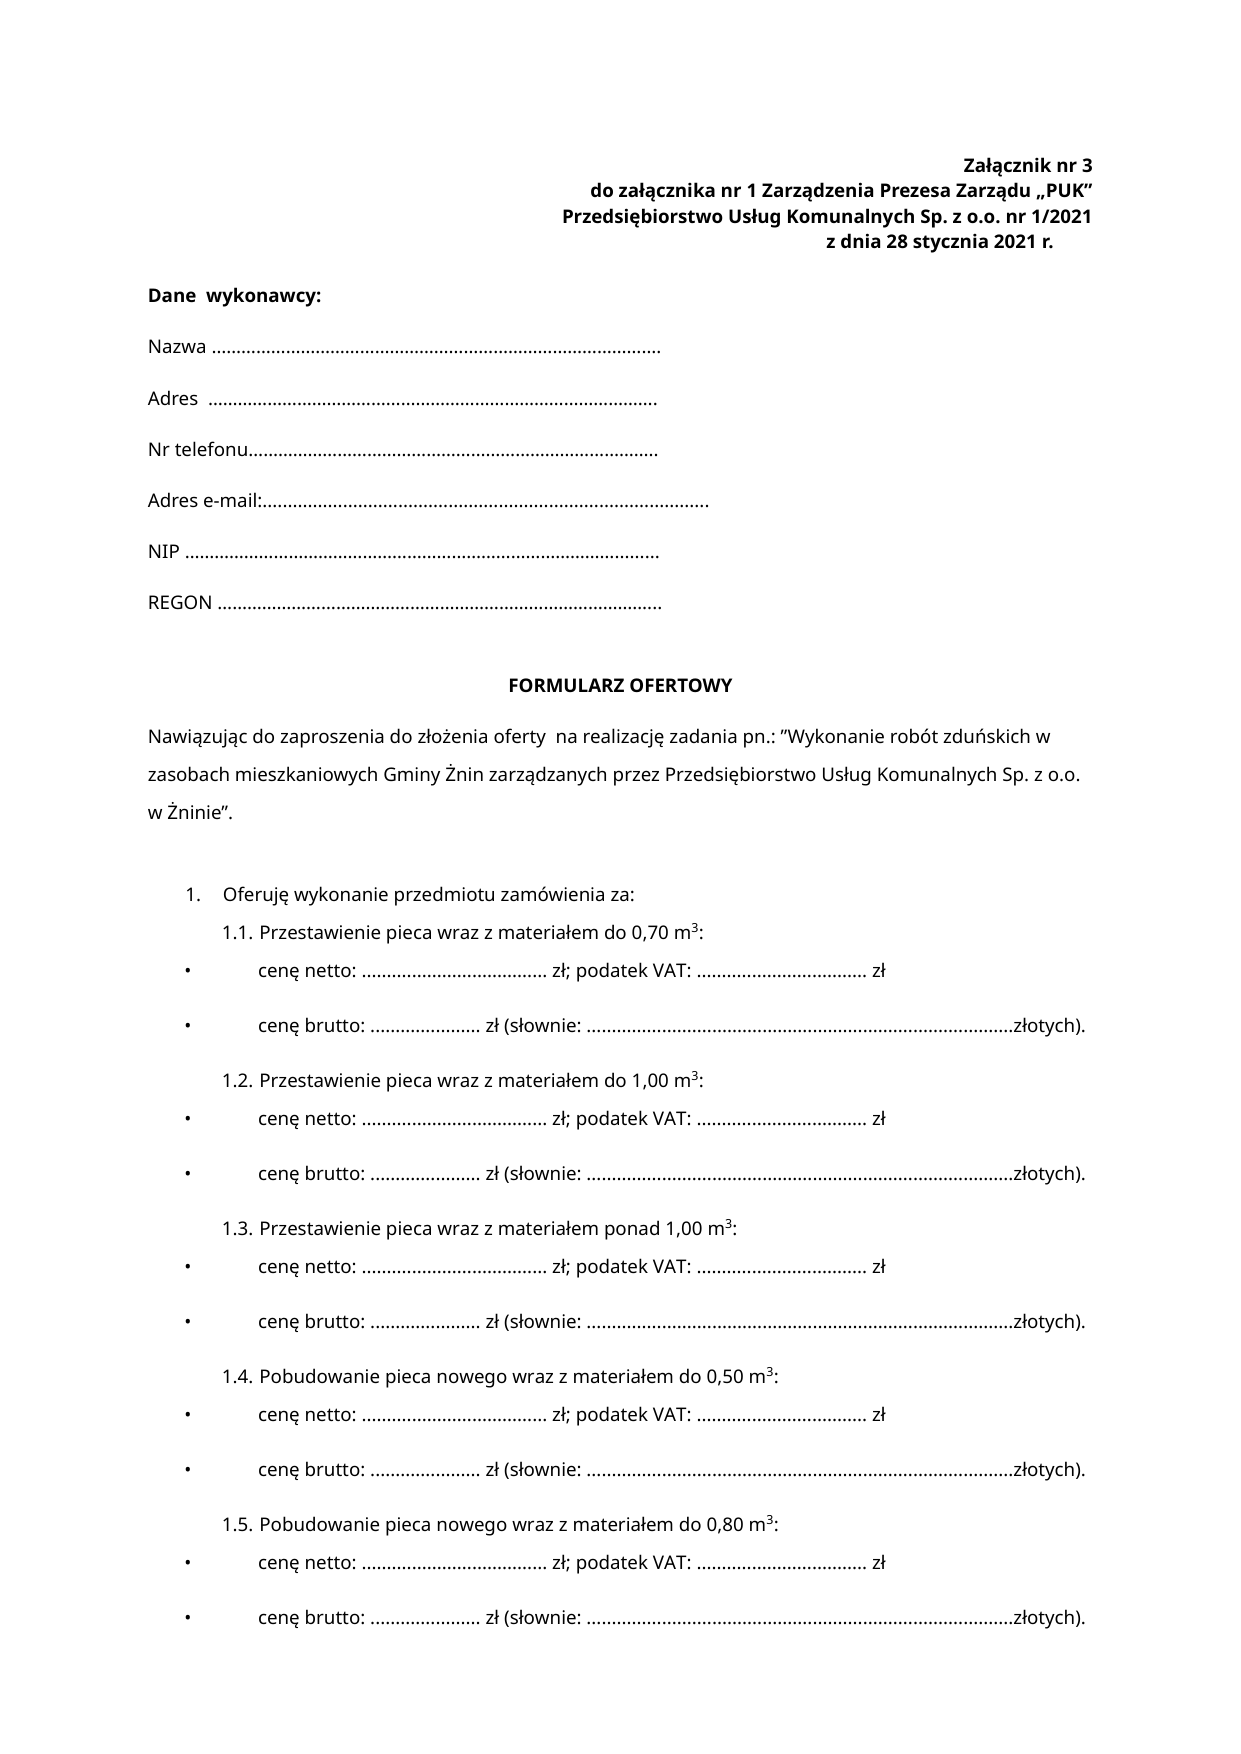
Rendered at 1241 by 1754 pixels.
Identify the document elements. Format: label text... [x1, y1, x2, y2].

text • cenę netto: ..................................... zł; podatek VAT: .................................. zł [184, 1401, 1092, 1427]
text • cenę netto: ..................................... zł; podatek VAT: .................................. zł [184, 957, 1092, 983]
text FORMULARZ OFERTOWY [148, 672, 1092, 698]
text do załącznika nr 1 Zarządzenia Prezesa Zarządu „PUK” [148, 177, 1092, 203]
text Nazwa ………………………………………………………………………………. [148, 334, 1092, 359]
text • cenę brutto: ...................... zł (słownie: .....................................................................................złotych). [184, 1456, 1092, 1482]
text • cenę brutto: ...................... zł (słownie: .....................................................................................złotych). [184, 1604, 1092, 1630]
list Oferuję wykonanie przedmiotu zamówienia za: [185, 881, 1092, 906]
text z dnia 28 stycznia 2021 r. [148, 228, 1092, 254]
text Adres e-mail:......................................................................................... [148, 487, 1092, 512]
text Dane wykonawcy: [148, 283, 1092, 308]
text Nr telefonu……………………………………………………………………….. [148, 436, 1092, 461]
text Nawiązując do zaproszenia do złożenia oferty na realizację zadania pn.: ”Wykonanie robót zduńskich w zasobach mieszkaniowych Gminy Żnin zarządzanych przez Przedsiębiorstwo Usług Komunalnych Sp. z o.o. w Żninie”. [148, 723, 1092, 825]
list Pobudowanie pieca nowego wraz z materiałem do 0,80 m3: [222, 1511, 1092, 1537]
text Adres ………………………………………………………………………………. [148, 385, 1092, 410]
text • cenę netto: ..................................... zł; podatek VAT: .................................. zł [184, 1105, 1092, 1131]
text REGON ……………………………………………………………………………... [148, 589, 1092, 614]
text Przedsiębiorstwo Usług Komunalnych Sp. z o.o. nr 1/2021 [148, 203, 1092, 228]
text NIP ……………………………………………………………………………......... [148, 538, 1092, 563]
text • cenę netto: ..................................... zł; podatek VAT: .................................. zł [184, 1549, 1092, 1575]
list Przestawienie pieca wraz z materiałem do 1,00 m3: [222, 1067, 1092, 1093]
text • cenę brutto: ...................... zł (słownie: .....................................................................................złotych). [184, 1308, 1092, 1334]
text Załącznik nr 3 [148, 152, 1092, 177]
list Przestawienie pieca wraz z materiałem ponad 1,00 m3: [222, 1215, 1092, 1241]
text • cenę brutto: ...................... zł (słownie: .....................................................................................złotych). [184, 1012, 1092, 1038]
text • cenę brutto: ...................... zł (słownie: .....................................................................................złotych). [184, 1160, 1092, 1186]
list Pobudowanie pieca nowego wraz z materiałem do 0,50 m3: [222, 1363, 1092, 1389]
text • cenę netto: ..................................... zł; podatek VAT: .................................. zł [184, 1253, 1092, 1279]
list Przestawienie pieca wraz z materiałem do 0,70 m3: [222, 919, 1092, 945]
